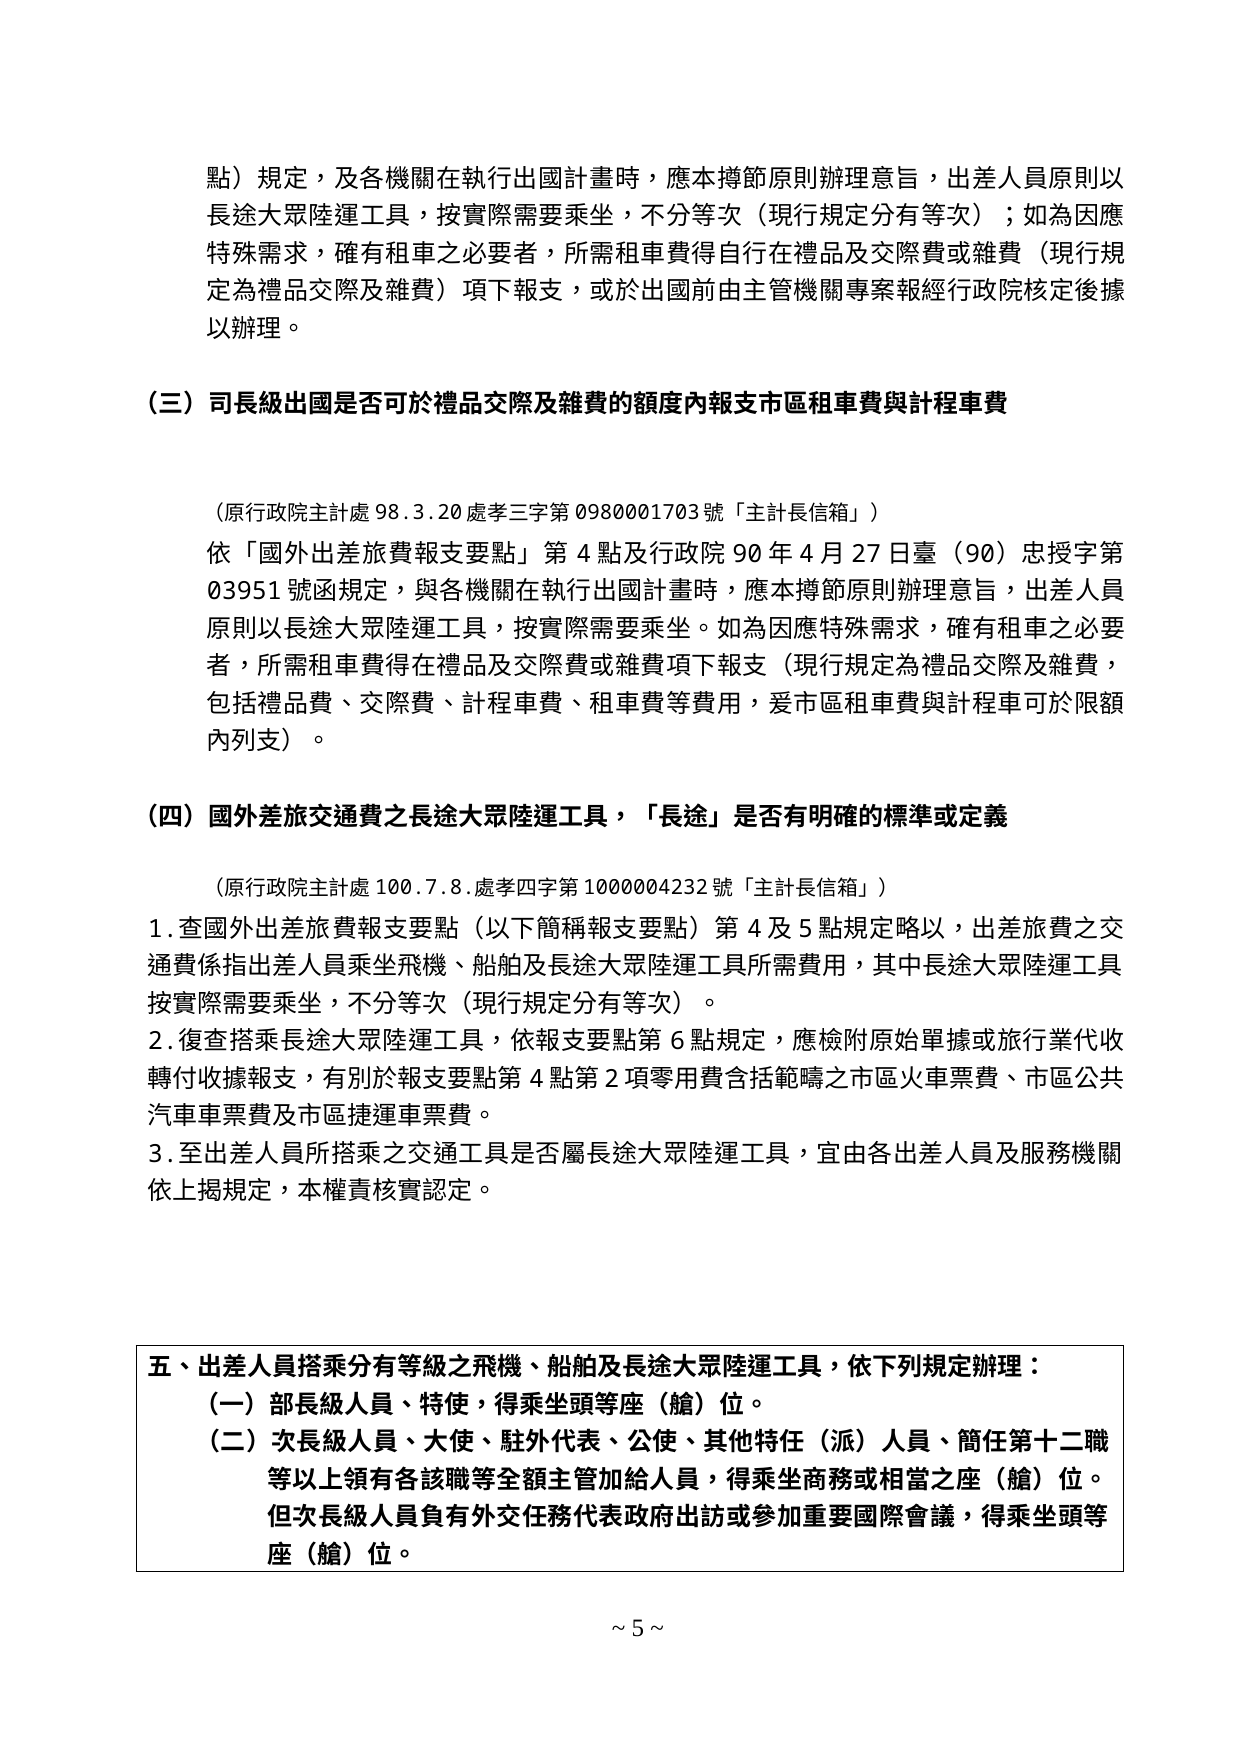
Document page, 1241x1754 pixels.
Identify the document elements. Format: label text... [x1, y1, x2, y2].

text 點）規定，及各機關在執行出國計畫時，應本撙節原則辦理意旨，出差人員原則以長途大眾陸運工具，按實際需要乘坐，不分等次（現行規定分有等次）；如為因應特殊需求，確有租車之必要者，所需租車費得自行在禮品及交際費或雜費（現行規定為禮品交際及雜費）項下報支，或於出國前由主管機關專案報經行政院核定後據以辦理。 [207, 157, 1126, 345]
text 2.復查搭乘長途大眾陸運工具，依報支要點第6點規定，應檢附原始單據或旅行業代收轉付收據報支，有別於報支要點第4點第2項零用費含括範疇之市區火車票費、市區公共汽車車票費及市區捷運車票費。 [148, 1020, 1126, 1132]
table_header 五、出差人員搭乘分有等級之飛機、船舶及長途大眾陸運工具，依下列規定辦理： （一）部長級人員、特使，得乘坐頭等座（艙）位。 （二）次長級人員、大使、駐外代表、公使、其他特任（派）人員、簡任第十二職等以上領有各該職等全額主管加給人員，得乘坐商務或相當之座（艙）位。但次長級人員負有外交任務代表政府出訪或參加重要國際會議，得乘坐頭等座（艙）位。 [137, 1346, 1123, 1571]
text 3.至出差人員所搭乘之交通工具是否屬長途大眾陸運工具，宜由各出差人員及服務機關依上揭規定，本權責核實認定。 [148, 1132, 1126, 1207]
text 1.查國外出差旅費報支要點（以下簡稱報支要點）第4及5點規定略以，出差旅費之交通費係指出差人員乘坐飛機、船舶及長途大眾陸運工具所需費用，其中長途大眾陸運工具按實際需要乘坐，不分等次（現行規定分有等次）。 [148, 907, 1126, 1020]
text （原行政院主計處98.3.20處孝三字第0980001703號「主計長信箱」） [204, 470, 1126, 532]
text （三）司長級出國是否可於禮品交際及雜費的額度內報支市區租車費與計程車費 [133, 382, 1126, 420]
text （原行政院主計處100.7.8.處孝四字第1000004232號「主計長信箱」） [204, 845, 1126, 907]
text 依「國外出差旅費報支要點」第4點及行政院90年4月27日臺（90）忠授字第03951號函規定，與各機關在執行出國計畫時，應本撙節原則辦理意旨，出差人員原則以長途大眾陸運工具，按實際需要乘坐。如為因應特殊需求，確有租車之必要者，所需租車費得在禮品及交際費或雜費項下報支（現行規定為禮品交際及雜費，包括禮品費、交際費、計程車費、租車費等費用，爰市區租車費與計程車可於限額內列支）。 [207, 532, 1126, 757]
text （四）國外差旅交通費之長途大眾陸運工具，「長途」是否有明確的標準或定義 [133, 795, 1126, 832]
